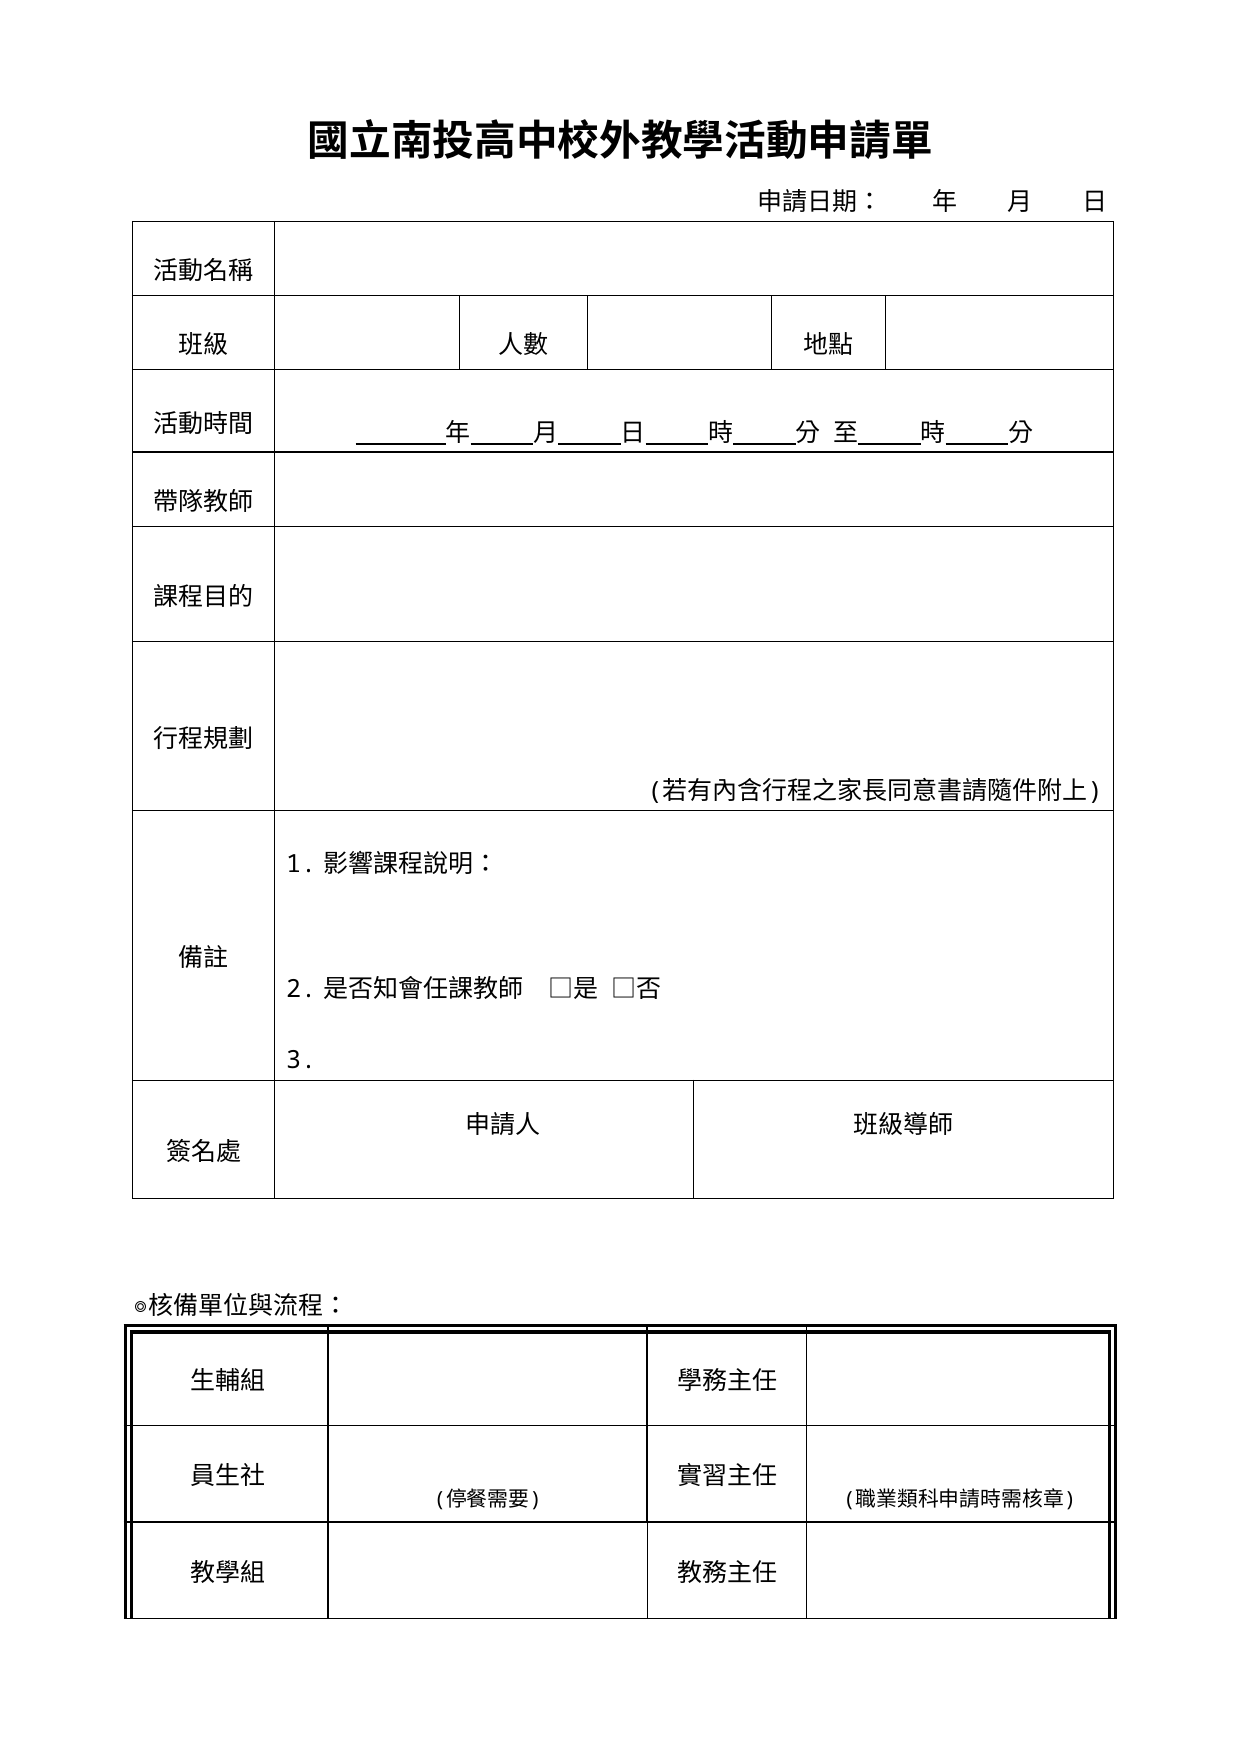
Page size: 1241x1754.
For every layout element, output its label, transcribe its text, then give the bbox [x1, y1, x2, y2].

table_cell 員生社 [133, 1426, 327, 1521]
table_cell 班級導師 [694, 1081, 1113, 1198]
table_cell 實習主任 [648, 1426, 806, 1521]
table_cell 影響課程說明： 是否知會任課教師 □是 □否 [275, 811, 1113, 1079]
table_cell 備註 [133, 811, 274, 1079]
text 國立南投高中校外教學活動申請單 [118, 96, 1122, 158]
table_cell 活動時間 [133, 370, 274, 451]
table_cell 教學組 [133, 1523, 327, 1618]
table_header 生輔組 [128, 1327, 327, 1424]
table_cell (職業類科申請時需核章) [807, 1426, 1108, 1521]
table_cell 行程規劃 [133, 642, 274, 810]
table_cell (若有內含行程之家長同意書請隨件附上) [275, 642, 1113, 810]
table_cell 年 月 日 時 分 至 時 分 [275, 370, 1113, 451]
table_header 活動名稱 [133, 222, 274, 295]
table_cell 課程目的 [133, 527, 274, 641]
table_cell [275, 527, 1113, 641]
table_cell [275, 296, 459, 369]
table_header 學務主任 [648, 1334, 806, 1424]
table_cell [886, 296, 1113, 369]
table_header [807, 1334, 1108, 1424]
table_header [275, 222, 1113, 295]
table_cell 教務主任 [648, 1523, 806, 1618]
table_cell 地點 [772, 296, 885, 369]
table_cell 帶隊教師 [133, 453, 274, 526]
table_cell [588, 296, 771, 369]
table_cell (停餐需要) [329, 1426, 646, 1521]
table_header [807, 1327, 1112, 1424]
table_cell 申請人 [275, 1081, 693, 1198]
text 申請日期： 年 月 日 [118, 158, 1108, 221]
table_cell [275, 453, 1113, 526]
table_cell [329, 1523, 647, 1618]
table_cell [807, 1523, 1108, 1618]
table_cell 簽名處 [133, 1081, 274, 1198]
text ◎核備單位與流程： [74, 1262, 1122, 1324]
table_header [329, 1334, 646, 1424]
table_cell 人數 [460, 296, 587, 369]
table_cell 班級 [133, 296, 274, 369]
